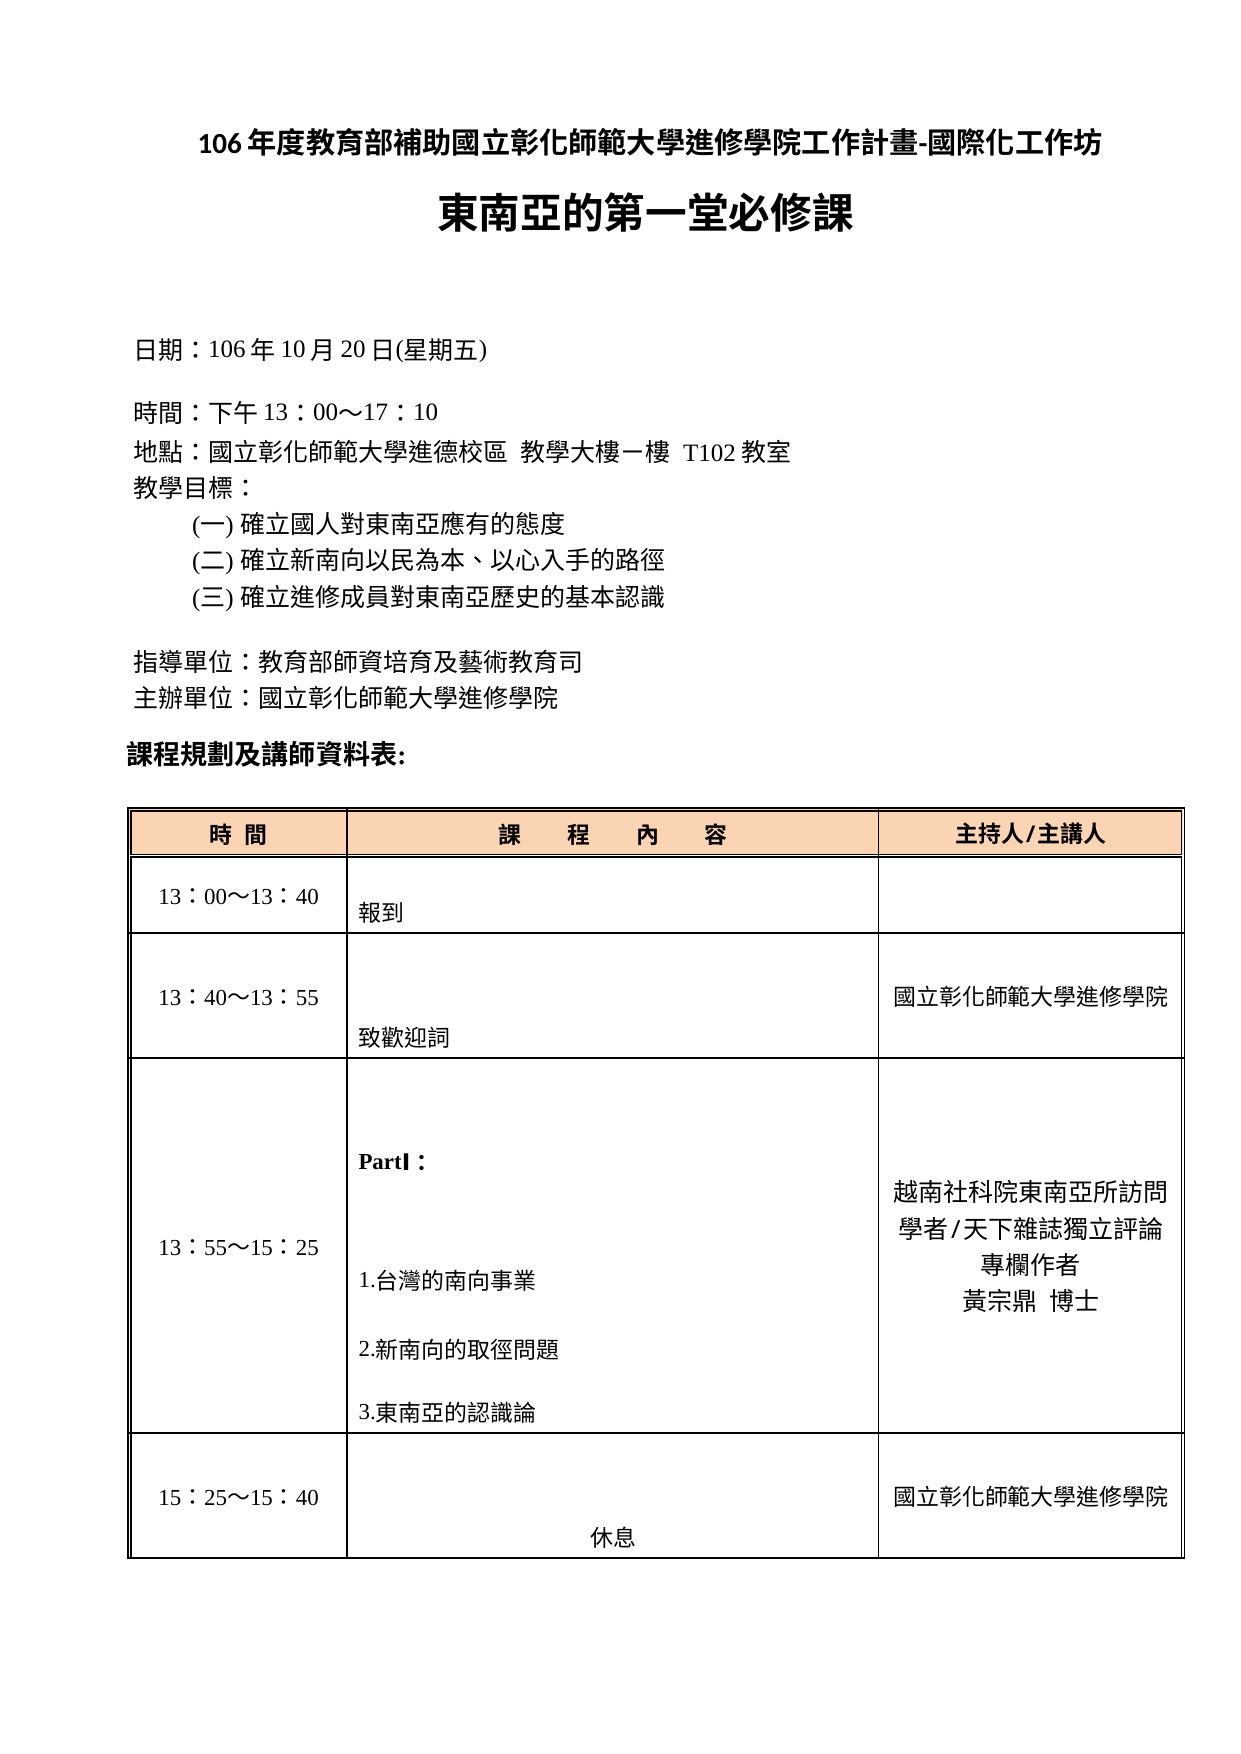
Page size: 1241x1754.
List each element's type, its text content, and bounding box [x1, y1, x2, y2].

table_cell 15：25～15：40 [132, 1434, 346, 1557]
table_header 課 程 內 容 [348, 812, 878, 854]
table_cell 報到 [348, 858, 878, 932]
table_cell 休息 [348, 1434, 878, 1557]
table_cell 13：40～13：55 [132, 934, 346, 1057]
table_cell 致歡迎詞 [348, 934, 878, 1057]
table_cell 越南社科院東南亞所訪問學者/天下雜誌獨立評論專欄作者 黃宗鼎 博士 [879, 1059, 1181, 1432]
text 時間：下午13：00～17：10 [133, 369, 1167, 432]
text 日期：106年10月20日(星期五) [133, 307, 1167, 369]
text (一) 確立國人對東南亞應有的態度 [192, 504, 1167, 541]
text 課程規劃及講師資料表: [126, 733, 1167, 773]
text (二) 確立新南向以民為本、以心入手的路徑 [192, 541, 1167, 577]
text 地點：國立彰化師範大學進德校區 教學大樓ㄧ樓 T102教室 [133, 432, 1167, 468]
table_cell 13：55～15：25 [132, 1059, 346, 1432]
table_header 時 間 [132, 812, 346, 854]
table_cell [879, 858, 1181, 932]
text (三) 確立進修成員對東南亞歷史的基本認識 [192, 577, 1167, 613]
text 東南亞的第一堂必修課 [30, 181, 1240, 241]
text 主辦單位：國立彰化師範大學進修學院 [133, 678, 1167, 714]
table_header 主持人/主講人 [879, 812, 1181, 854]
table_cell PartⅠ： 1.台灣的南向事業 2.新南向的取徑問題 3.東南亞的認識論 [348, 1059, 878, 1432]
table_cell 13：00～13：40 [132, 858, 346, 932]
text 教學目標： [133, 468, 1167, 504]
table_cell 國立彰化師範大學進修學院 [879, 1434, 1181, 1557]
table_cell 國立彰化師範大學進修學院 [879, 934, 1181, 1057]
text 106年度教育部補助國立彰化師範大學進修學院工作計畫-國際化工作坊 [133, 119, 1167, 162]
text 指導單位：教育部師資培育及藝術教育司 [133, 642, 1167, 678]
